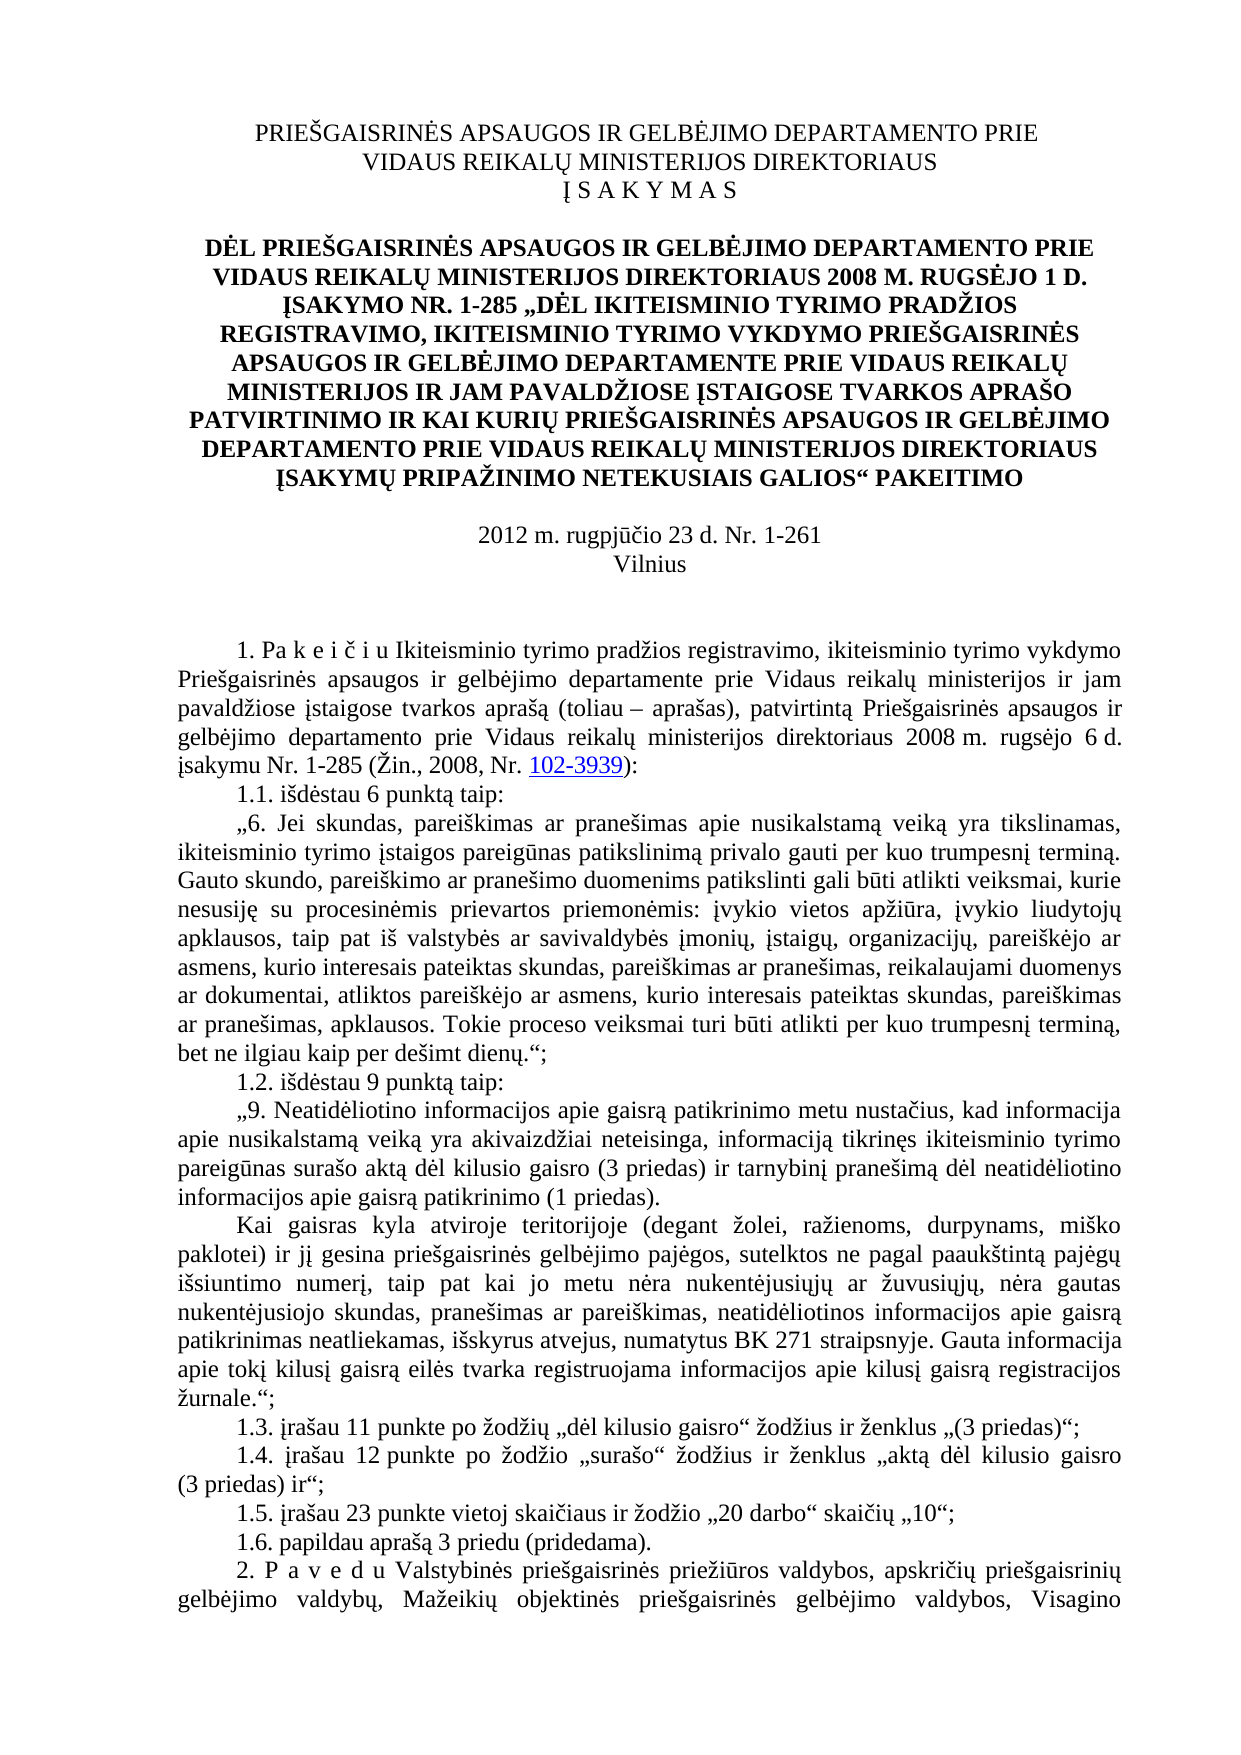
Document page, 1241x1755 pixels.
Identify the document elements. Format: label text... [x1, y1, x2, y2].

text „6. Jei skundas, pareiškimas ar pranešimas apie nusikalstamą veiką yra tikslinamas, ikiteisminio tyrimo įstaigos pareigūnas patikslinimą privalo gauti per kuo trumpesnį terminą. Gauto skundo, pareiškimo ar pranešimo duomenims patikslinti gali būti atlikti veiksmai, kurie nesusiję su procesinėmis prievartos priemonėmis: įvykio vietos apžiūra, įvykio liudytojų apklausos, taip pat iš valstybės ar savivaldybės įmonių, įstaigų, organizacijų, pareiškėjo ar asmens, kurio interesais pateiktas skundas, pareiškimas ar pranešimas, reikalaujami duomenys ar dokumentai, atliktos pareiškėjo ar asmens, kurio interesais pateiktas skundas, pareiškimas ar pranešimas, apklausos. Tokie proceso veiksmai turi būti atlikti per kuo trumpesnį terminą, bet ne ilgiau kaip per dešimt dienų.“; [177, 808, 1122, 1067]
text 1.5. įrašau 23 punkte vietoj skaičiaus ir žodžio „20 darbo“ skaičių „10“; [177, 1498, 1122, 1527]
text Kai gaisras kyla atviroje teritorijoje (degant žolei, ražienoms, durpynams, miško paklotei) ir jį gesina priešgaisrinės gelbėjimo pajėgos, sutelktos ne pagal paaukštintą pajėgų išsiuntimo numerį, taip pat kai jo metu nėra nukentėjusiųjų ar žuvusiųjų, nėra gautas nukentėjusiojo skundas, pranešimas ar pareiškimas, neatidėliotinos informacijos apie gaisrą patikrinimas neatliekamas, išskyrus atvejus, numatytus BK 271 straipsnyje. Gauta informacija apie tokį kilusį gaisrą eilės tvarka registruojama informacijos apie kilusį gaisrą registracijos žurnale.“; [177, 1211, 1122, 1412]
text Priešgaisrinės apsaugos ir gelbėjimo departamento PRIE [177, 118, 1122, 147]
text 1.6. papildau aprašą 3 priedu (pridedama). [177, 1527, 1122, 1556]
text 2. P a v e d u Valstybinės priešgaisrinės priežiūros valdybos, apskričių priešgaisrinių gelbėjimo valdybų, Mažeikių objektinės priešgaisrinės gelbėjimo valdybos, Visagino [177, 1556, 1122, 1613]
text 1.1. išdėstau 6 punktą taip: [177, 779, 1122, 808]
text DĖL PRIEŠGAISRINĖS APSAUGOS IR GELBĖJIMO DEPARTAMENTO PRIE VIDAUS REIKALŲ MINISTERIJOS DIREKTORIAUS 2008 M. RUGSĖJO 1 D. ĮSAKYMO Nr. 1-285 „DĖL IKITEISMINIO TYRIMO PRADŽIOS REGISTRAVIMO, IKITEISMINIO TYRIMO VYKDYMO PRIEŠGAISRINĖS APSAUGOS IR GELBĖJIMO DEPARTAMENTE PRIE VIDAUS REIKALŲ MINISTERIJOS IR JAM PAVALDŽIOSE ĮSTAIGOSE TVARKOS APRAŠO PATVIRTINIMO IR KAI KURIŲ PRIEŠGAISRINĖS APSAUGOS IR GELBĖJIMO DEPARTAMENTO PRIE VIDAUS REIKALŲ MINISTERIJOS DIREKTORIAUS ĮSAKYMŲ PRIPAŽINIMO NETEKUSIAIS GALIOS“ PAKEITIMO [177, 233, 1122, 492]
text 1.3. įrašau 11 punkte po žodžių „dėl kilusio gaisro“ žodžius ir ženklus „(3 priedas)“; [177, 1412, 1122, 1441]
text Vilnius [177, 549, 1122, 578]
text 2012 m. rugpjūčio 23 d. Nr. 1-261 [177, 521, 1122, 549]
text 1. Pa k e i č i u Ikiteisminio tyrimo pradžios registravimo, ikiteisminio tyrimo vykdymo Priešgaisrinės apsaugos ir gelbėjimo departamente prie Vidaus reikalų ministerijos ir jam pavaldžiose įstaigose tvarkos aprašą (toliau – aprašas), patvirtintą Priešgaisrinės apsaugos ir gelbėjimo departamento prie Vidaus reikalų ministerijos direktoriaus 2008 m. rugsėjo 6 d. įsakymu Nr. 1-285 (Žin., 2008, Nr. 102-3939): [177, 636, 1122, 779]
text 1.2. išdėstau 9 punktą taip: [177, 1067, 1122, 1096]
text 1.4. įrašau 12 punkte po žodžio „surašo“ žodžius ir ženklus „aktą dėl kilusio gaisro (3 priedas) ir“; [177, 1441, 1122, 1498]
text „9. Neatidėliotino informacijos apie gaisrą patikrinimo metu nustačius, kad informacija apie nusikalstamą veiką yra akivaizdžiai neteisinga, informaciją tikrinęs ikiteisminio tyrimo pareigūnas surašo aktą dėl kilusio gaisro (3 priedas) ir tarnybinį pranešimą dėl neatidėliotino informacijos apie gaisrą patikrinimo (1 priedas). [177, 1096, 1122, 1211]
text VIDAUS REIKALŲ MINISTERIJOS DIREKTORIAUS [177, 147, 1122, 176]
text Į S A K Y M A S [177, 176, 1122, 204]
